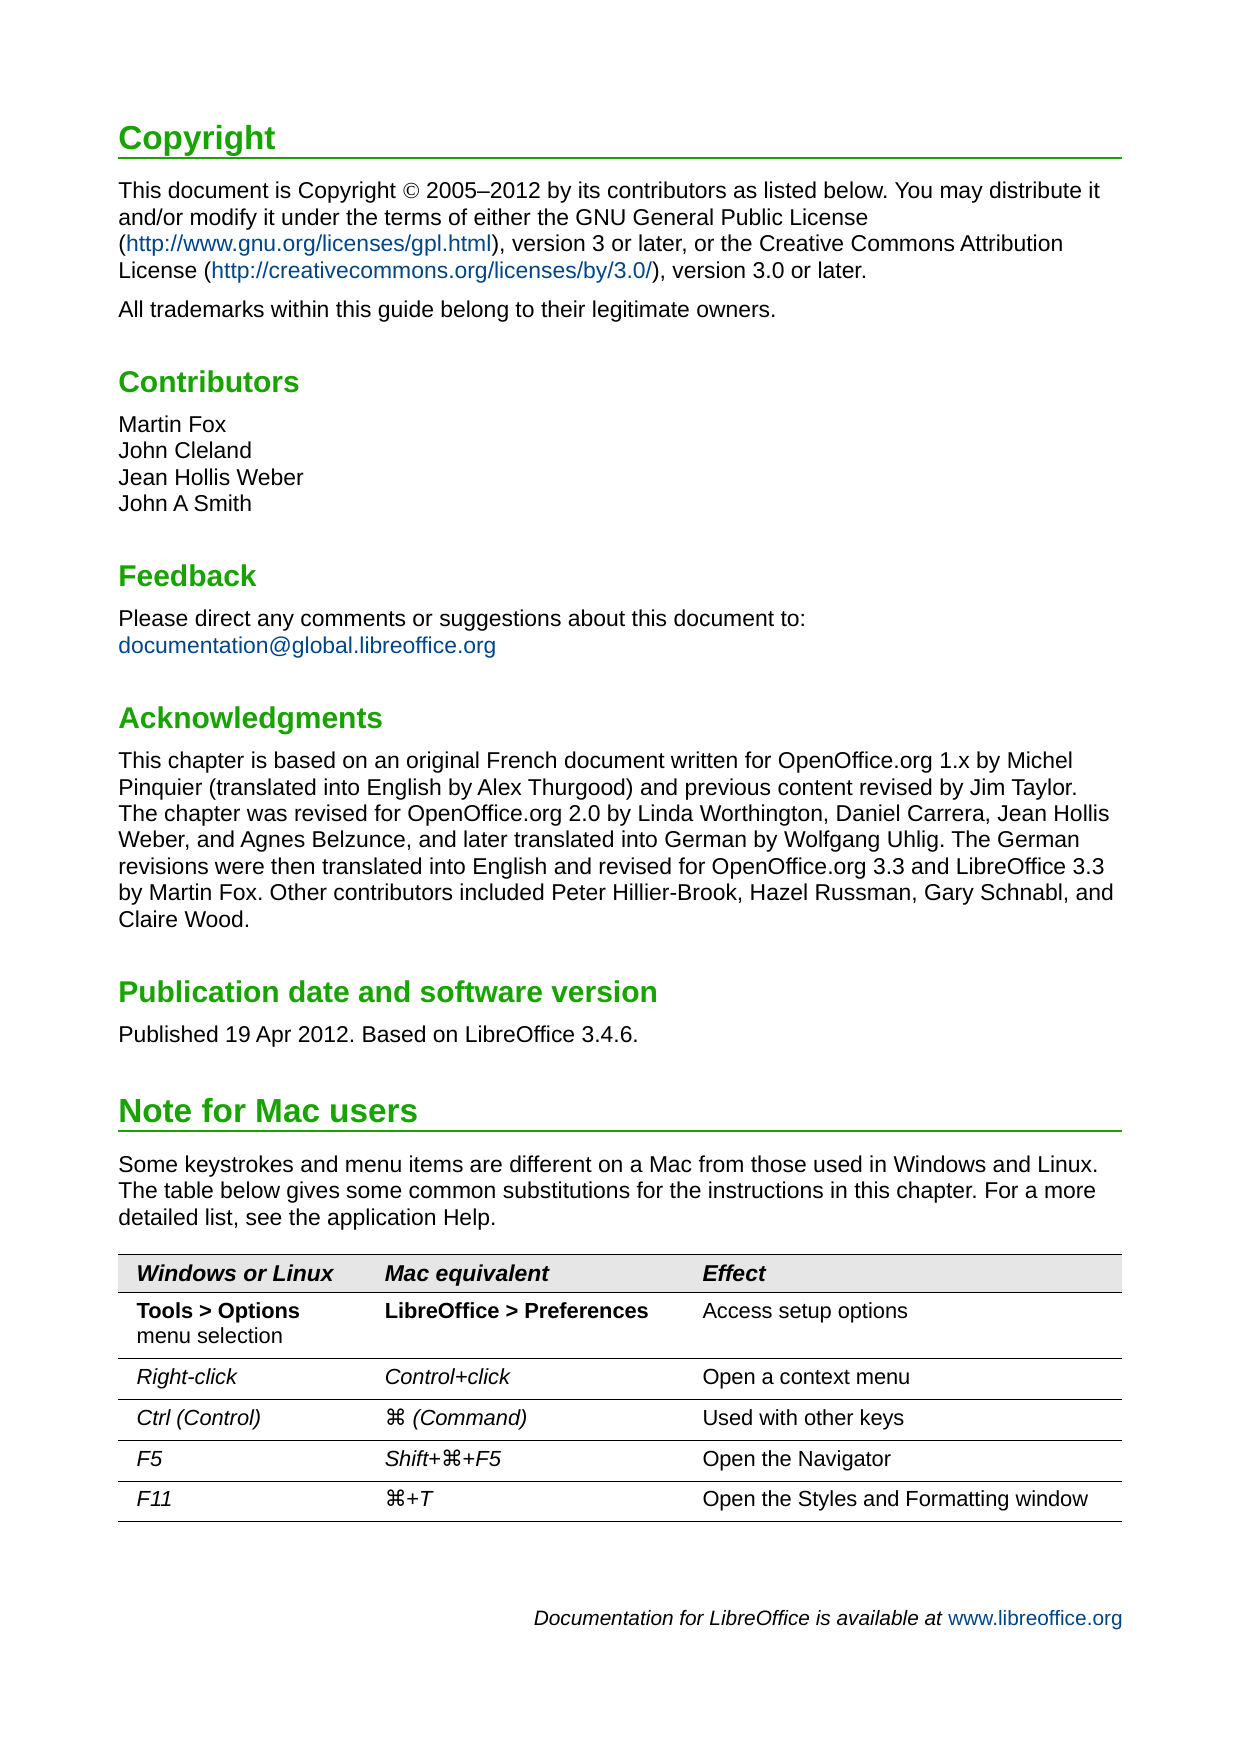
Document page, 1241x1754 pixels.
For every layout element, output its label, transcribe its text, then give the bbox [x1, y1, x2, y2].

table_header Mac equivalent [366, 1255, 684, 1292]
table_cell Control+click [366, 1359, 684, 1399]
table_cell F11 [118, 1482, 366, 1521]
subtitle Note for Mac users [118, 1092, 1122, 1130]
table_cell F5 [118, 1441, 366, 1481]
text Some keystrokes and menu items are different on a Mac from those used in Windows and Linux. The table below gives some common substitutions for the instructions in this chapter. For a more detailed list, see the application Help. [118, 1151, 1122, 1230]
table_cell Access setup options [684, 1293, 1122, 1358]
text This document is Copyright © 2005–2012 by its contributors as listed below. You may distribute it and/or modify it under the terms of either the GNU General Public License (http://www.gnu.org/licenses/gpl.html), version 3 or later, or the Creative Commons Attribution License (http://creativecommons.org/licenses/by/3.0/), version 3.0 or later. [118, 177, 1122, 283]
table_cell LibreOffice > Preferences [366, 1293, 684, 1358]
table_cell Right-click [118, 1359, 366, 1399]
text Publication date and software version [118, 974, 1122, 1008]
table_header Effect [684, 1255, 1122, 1292]
table_cell Shift+z+F5 [366, 1441, 684, 1481]
text Please direct any comments or suggestions about this document to: documentation@global.libreoffice.org [118, 605, 1122, 658]
text Published 19 Apr 2012. Based on LibreOffice 3.4.6. [118, 1021, 1122, 1047]
table_cell Open the Navigator [684, 1441, 1122, 1481]
table_cell Tools > Options menu selection [118, 1293, 366, 1358]
text Feedback [118, 558, 1122, 593]
text Martin Fox John Cleland Jean Hollis Weber John A Smith [118, 411, 1122, 516]
text Contributors [118, 364, 1122, 398]
table_cell Ctrl (Control) [118, 1400, 366, 1440]
table_cell Open the Styles and Formatting window [684, 1482, 1122, 1521]
table_cell z+T [366, 1482, 684, 1521]
table_cell Open a context menu [684, 1359, 1122, 1399]
table_header Windows or Linux [118, 1255, 366, 1292]
subtitle Copyright [118, 118, 1122, 157]
table_cell z (Command) [366, 1400, 684, 1440]
text Acknowledgments [118, 700, 1122, 735]
table_cell Used with other keys [684, 1400, 1122, 1440]
text This chapter is based on an original French document written for OpenOffice.org 1.x by Michel Pinquier (translated into English by Alex Thurgood) and previous content revised by Jim Taylor. The chapter was revised for OpenOffice.org 2.0 by Linda Worthington, Daniel Carrera, Jean Hollis Weber, and Agnes Belzunce, and later translated into German by Wolfgang Uhlig. The German revisions were then translated into English and revised for OpenOffice.org 3.3 and LibreOffice 3.3 by Martin Fox. Other contributors included Peter Hillier-Brook, Hazel Russman, Gary Schnabl, and Claire Wood. [118, 747, 1122, 932]
text All trademarks within this guide belong to their legitimate owners. [118, 296, 1122, 322]
